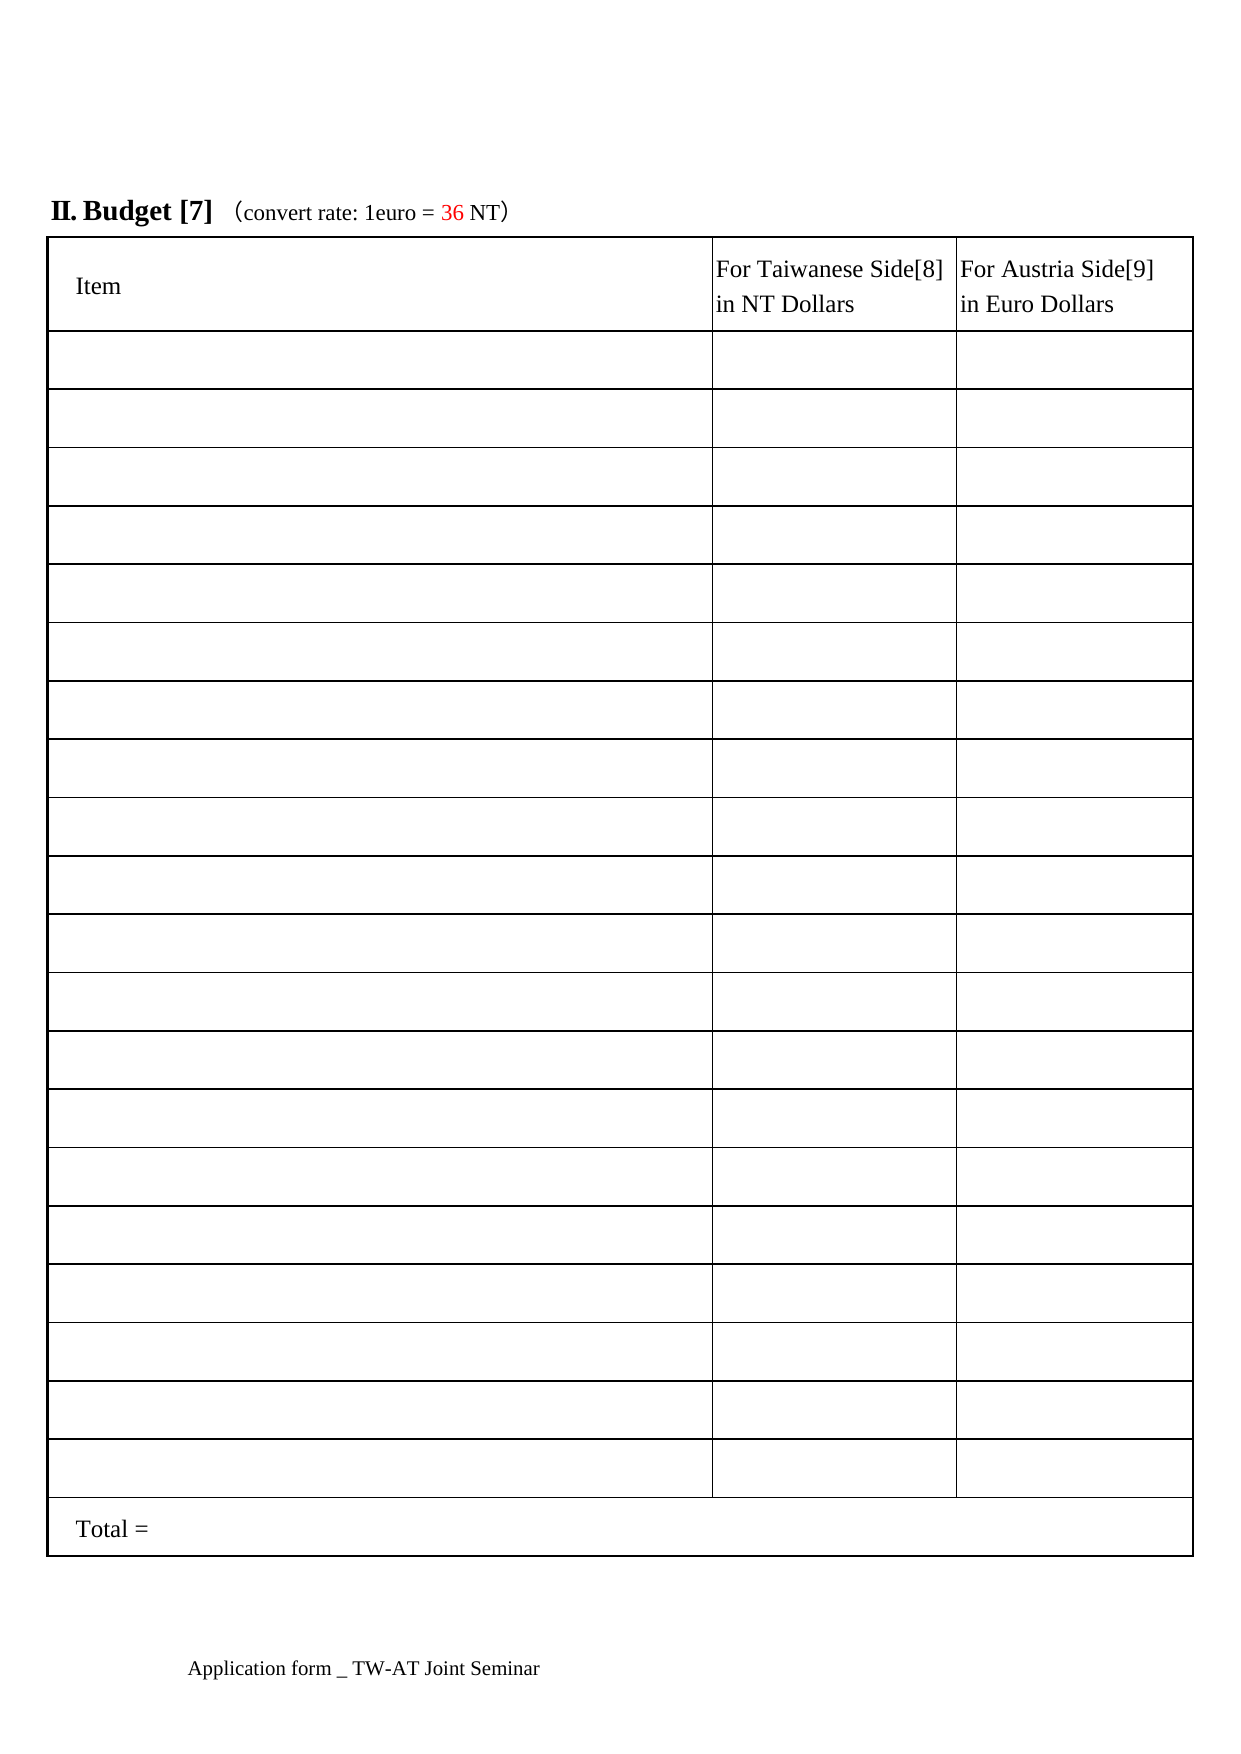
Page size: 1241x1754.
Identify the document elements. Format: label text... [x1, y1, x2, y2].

table_cell [49, 390, 712, 447]
table_cell [713, 1148, 956, 1205]
table_cell [49, 682, 712, 738]
table_cell [957, 973, 1192, 1030]
table_cell [49, 740, 712, 797]
table_cell [49, 798, 712, 855]
table_cell [713, 1440, 956, 1497]
table_cell [957, 857, 1192, 913]
table_cell [49, 507, 712, 563]
table_cell [713, 1090, 956, 1147]
table_cell For Taiwanese Side[8] in NT Dollars [713, 238, 956, 330]
table_cell [49, 332, 712, 388]
table_cell [713, 332, 956, 388]
table_cell [49, 1440, 712, 1497]
table_cell [957, 623, 1192, 680]
table_cell [49, 623, 712, 680]
table_cell [957, 1265, 1192, 1322]
table_cell [713, 1032, 956, 1088]
table_cell [957, 740, 1192, 797]
table_cell [49, 448, 712, 505]
table_cell [49, 1207, 712, 1263]
table_cell [49, 1265, 712, 1322]
table_cell Item [49, 238, 712, 330]
table_cell [957, 1148, 1192, 1205]
table_cell [713, 507, 956, 563]
table_cell [957, 390, 1192, 447]
table_cell [957, 1382, 1192, 1438]
table_cell [957, 1440, 1192, 1497]
table_cell [49, 973, 712, 1030]
table_cell [957, 448, 1192, 505]
table_cell [957, 1090, 1192, 1147]
table_header [957, 179, 1193, 236]
table_cell [713, 740, 956, 797]
table_cell [49, 1382, 712, 1438]
table_cell [713, 915, 956, 972]
table_cell [49, 1090, 712, 1147]
table_cell [957, 507, 1192, 563]
table_cell [49, 1148, 712, 1205]
table_cell [49, 1032, 712, 1088]
table_cell [713, 1265, 956, 1322]
table_cell [713, 565, 956, 622]
table_cell [957, 798, 1192, 855]
table_cell [713, 448, 956, 505]
table_cell [957, 1207, 1192, 1263]
table_cell [713, 1323, 956, 1380]
table_cell [957, 915, 1192, 972]
table_cell [957, 1032, 1192, 1088]
table_cell [957, 682, 1192, 738]
table_cell [713, 973, 956, 1030]
table_cell [713, 1207, 956, 1263]
table_cell [957, 332, 1192, 388]
table_cell [713, 682, 956, 738]
table_cell [957, 1323, 1192, 1380]
table_cell Total = [49, 1498, 1192, 1555]
table_cell For Austria Side[9] in Euro Dollars [957, 238, 1192, 330]
table_cell [713, 390, 956, 447]
table_cell [713, 857, 956, 913]
table_cell [49, 857, 712, 913]
table_cell [49, 565, 712, 622]
table_cell [713, 798, 956, 855]
table_header II. Budget [7] （convert rate: 1euro = 36 NT） [48, 179, 957, 236]
table_cell [713, 1382, 956, 1438]
table_cell [49, 915, 712, 972]
table_cell [957, 565, 1192, 622]
table_cell [49, 1323, 712, 1380]
table_cell [713, 623, 956, 680]
